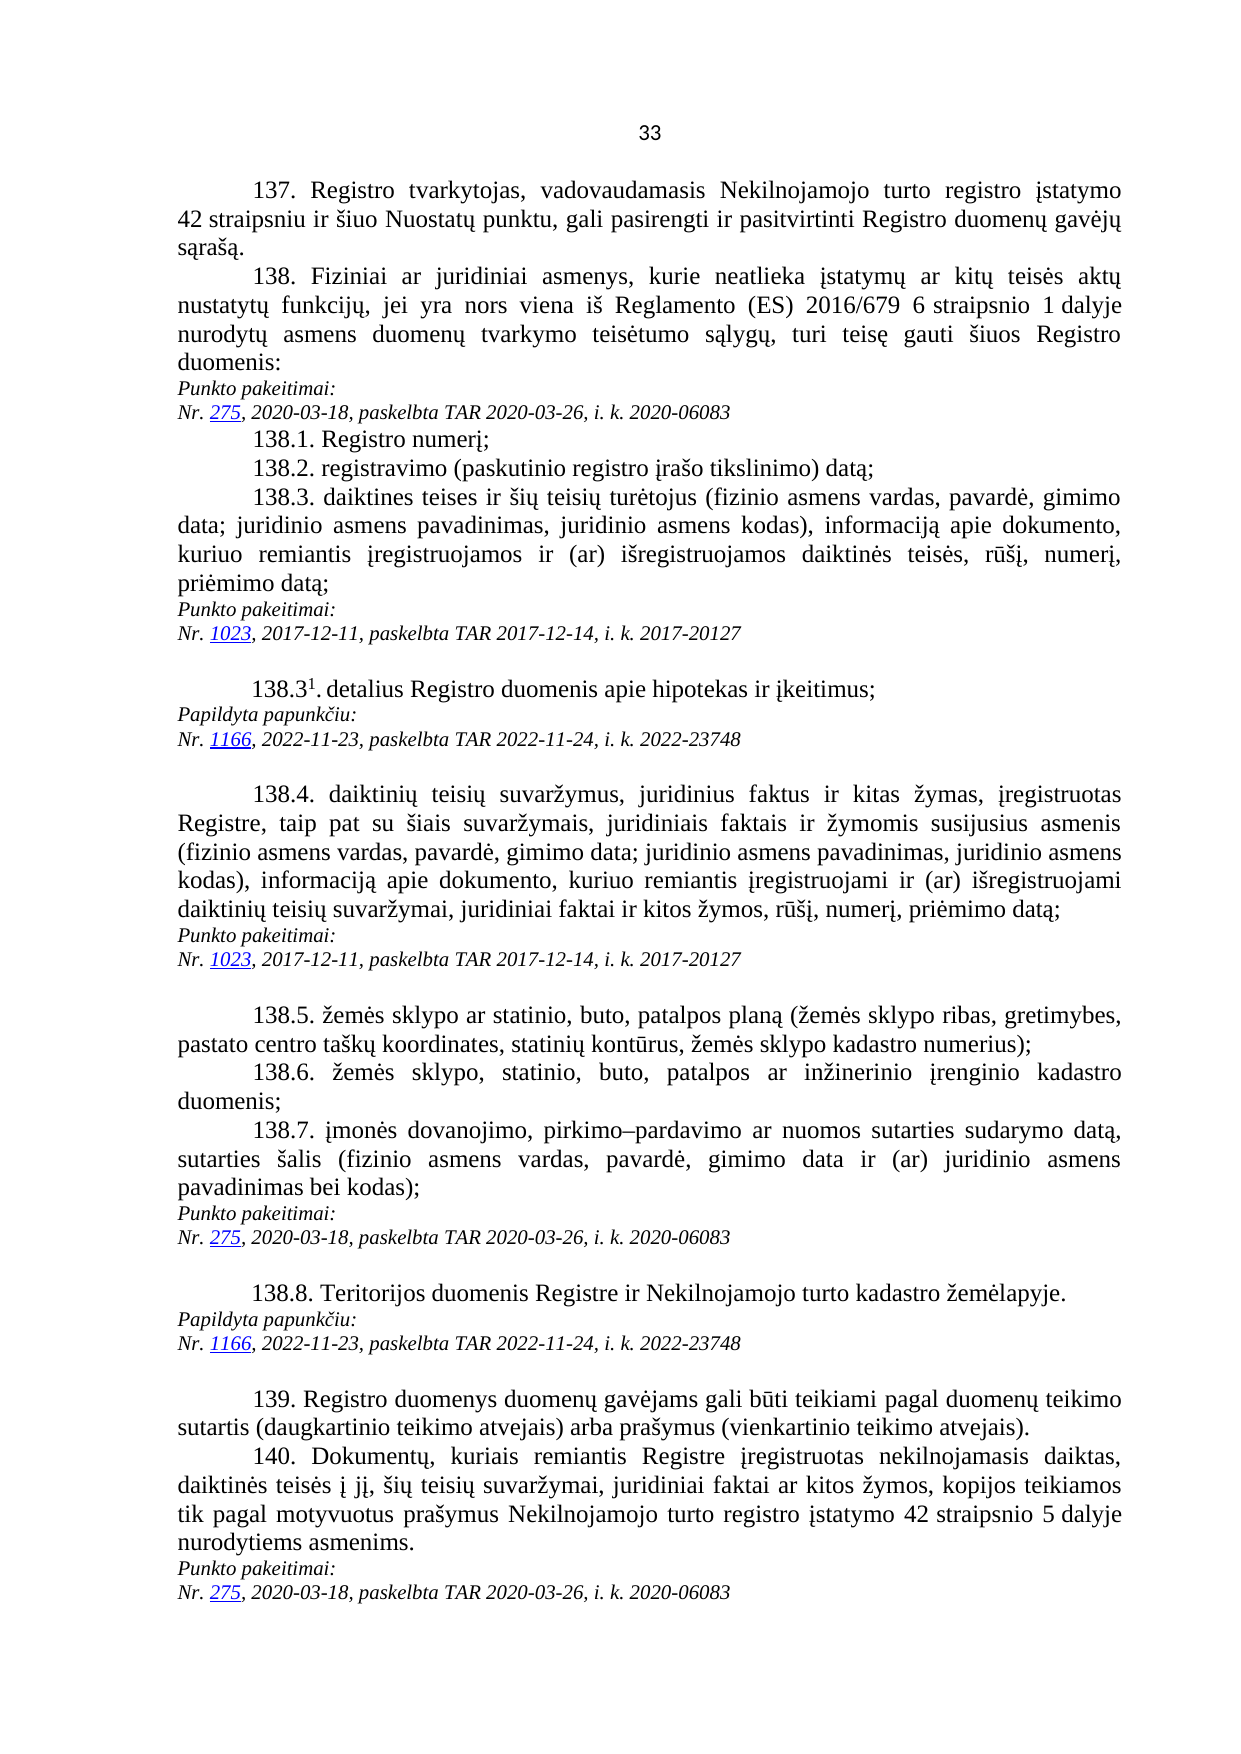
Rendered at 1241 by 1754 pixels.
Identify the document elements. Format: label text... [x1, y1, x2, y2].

text 137. Registro tvarkytojas, vadovaudamasis Nekilnojamojo turto registro įstatymo 42 straipsniu ir šiuo Nuostatų punktu, gali pasirengti ir pasitvirtinti Registro duomenų gavėjų sąrašą. [177, 175, 1122, 261]
text 138.3. daiktines teises ir šių teisių turėtojus (fizinio asmens vardas, pavardė, gimimo data; juridinio asmens pavadinimas, juridinio asmens kodas), informaciją apie dokumento, kuriuo remiantis įregistruojamos ir (ar) išregistruojamos daiktinės teisės, rūšį, numerį, priėmimo datą; [177, 482, 1122, 597]
text 138.31. detalius Registro duomenis apie hipotekas ir įkeitimus; [177, 674, 1122, 702]
text 138.6. žemės sklypo, statinio, buto, patalpos ar inžinerinio įrenginio kadastro duomenis; [177, 1057, 1122, 1115]
text Punkto pakeitimai: [177, 376, 1122, 400]
text Nr. 1023, 2017-12-11, paskelbta TAR 2017-12-14, i. k. 2017-20127 [177, 947, 1122, 971]
text Punkto pakeitimai: [177, 923, 1122, 947]
text 138.5. žemės sklypo ar statinio, buto, patalpos planą (žemės sklypo ribas, gretimybes, pastato centro taškų koordinates, statinių kontūrus, žemės sklypo kadastro numerius); [177, 1000, 1122, 1057]
text Nr. 275, 2020-03-18, paskelbta TAR 2020-03-26, i. k. 2020-06083 [177, 1580, 1122, 1604]
text Punkto pakeitimai: [177, 1201, 1122, 1225]
text 139. Registro duomenys duomenų gavėjams gali būti teikiami pagal duomenų teikimo sutartis (daugkartinio teikimo atvejais) arba prašymus (vienkartinio teikimo atvejais). [177, 1384, 1122, 1441]
text Nr. 275, 2020-03-18, paskelbta TAR 2020-03-26, i. k. 2020-06083 [177, 1225, 1122, 1249]
text Nr. 1023, 2017-12-11, paskelbta TAR 2017-12-14, i. k. 2017-20127 [177, 621, 1122, 645]
text 138.7. įmonės dovanojimo, pirkimo–pardavimo ar nuomos sutarties sudarymo datą, sutarties šalis (fizinio asmens vardas, pavardė, gimimo data ir (ar) juridinio asmens pavadinimas bei kodas); [177, 1115, 1122, 1201]
text Nr. 1166, 2022-11-23, paskelbta TAR 2022-11-24, i. k. 2022-23748 [177, 726, 1122, 751]
text Nr. 275, 2020-03-18, paskelbta TAR 2020-03-26, i. k. 2020-06083 [177, 400, 1122, 424]
text 138.2. registravimo (paskutinio registro įrašo tikslinimo) datą; [177, 453, 1122, 482]
text 138. Fiziniai ar juridiniai asmenys, kurie neatlieka įstatymų ar kitų teisės aktų nustatytų funkcijų, jei yra nors viena iš Reglamento (ES) 2016/679 6 straipsnio 1 dalyje nurodytų asmens duomenų tvarkymo teisėtumo sąlygų, turi teisę gauti šiuos Registro duomenis: [177, 261, 1122, 376]
text Punkto pakeitimai: [177, 1556, 1122, 1580]
text 138.8. Teritorijos duomenis Registre ir Nekilnojamojo turto kadastro žemėlapyje. [177, 1278, 1122, 1307]
text 138.1. Registro numerį; [177, 424, 1122, 453]
text 140. Dokumentų, kuriais remiantis Registre įregistruotas nekilnojamasis daiktas, daiktinės teisės į jį, šių teisių suvaržymai, juridiniai faktai ar kitos žymos, kopijos teikiamos tik pagal motyvuotus prašymus Nekilnojamojo turto registro įstatymo 42 straipsnio 5 dalyje nurodytiems asmenims. [177, 1441, 1122, 1556]
text Nr. 1166, 2022-11-23, paskelbta TAR 2022-11-24, i. k. 2022-23748 [177, 1331, 1122, 1355]
text Papildyta papunkčiu: [177, 1307, 1122, 1331]
text 138.4. daiktinių teisių suvaržymus, juridinius faktus ir kitas žymas, įregistruotas Registre, taip pat su šiais suvaržymais, juridiniais faktais ir žymomis susijusius asmenis (fizinio asmens vardas, pavardė, gimimo data; juridinio asmens pavadinimas, juridinio asmens kodas), informaciją apie dokumento, kuriuo remiantis įregistruojami ir (ar) išregistruojami daiktinių teisių suvaržymai, juridiniai faktai ir kitos žymos, rūšį, numerį, priėmimo datą; [177, 779, 1122, 923]
text Punkto pakeitimai: [177, 597, 1122, 621]
text Papildyta papunkčiu: [177, 702, 1122, 726]
